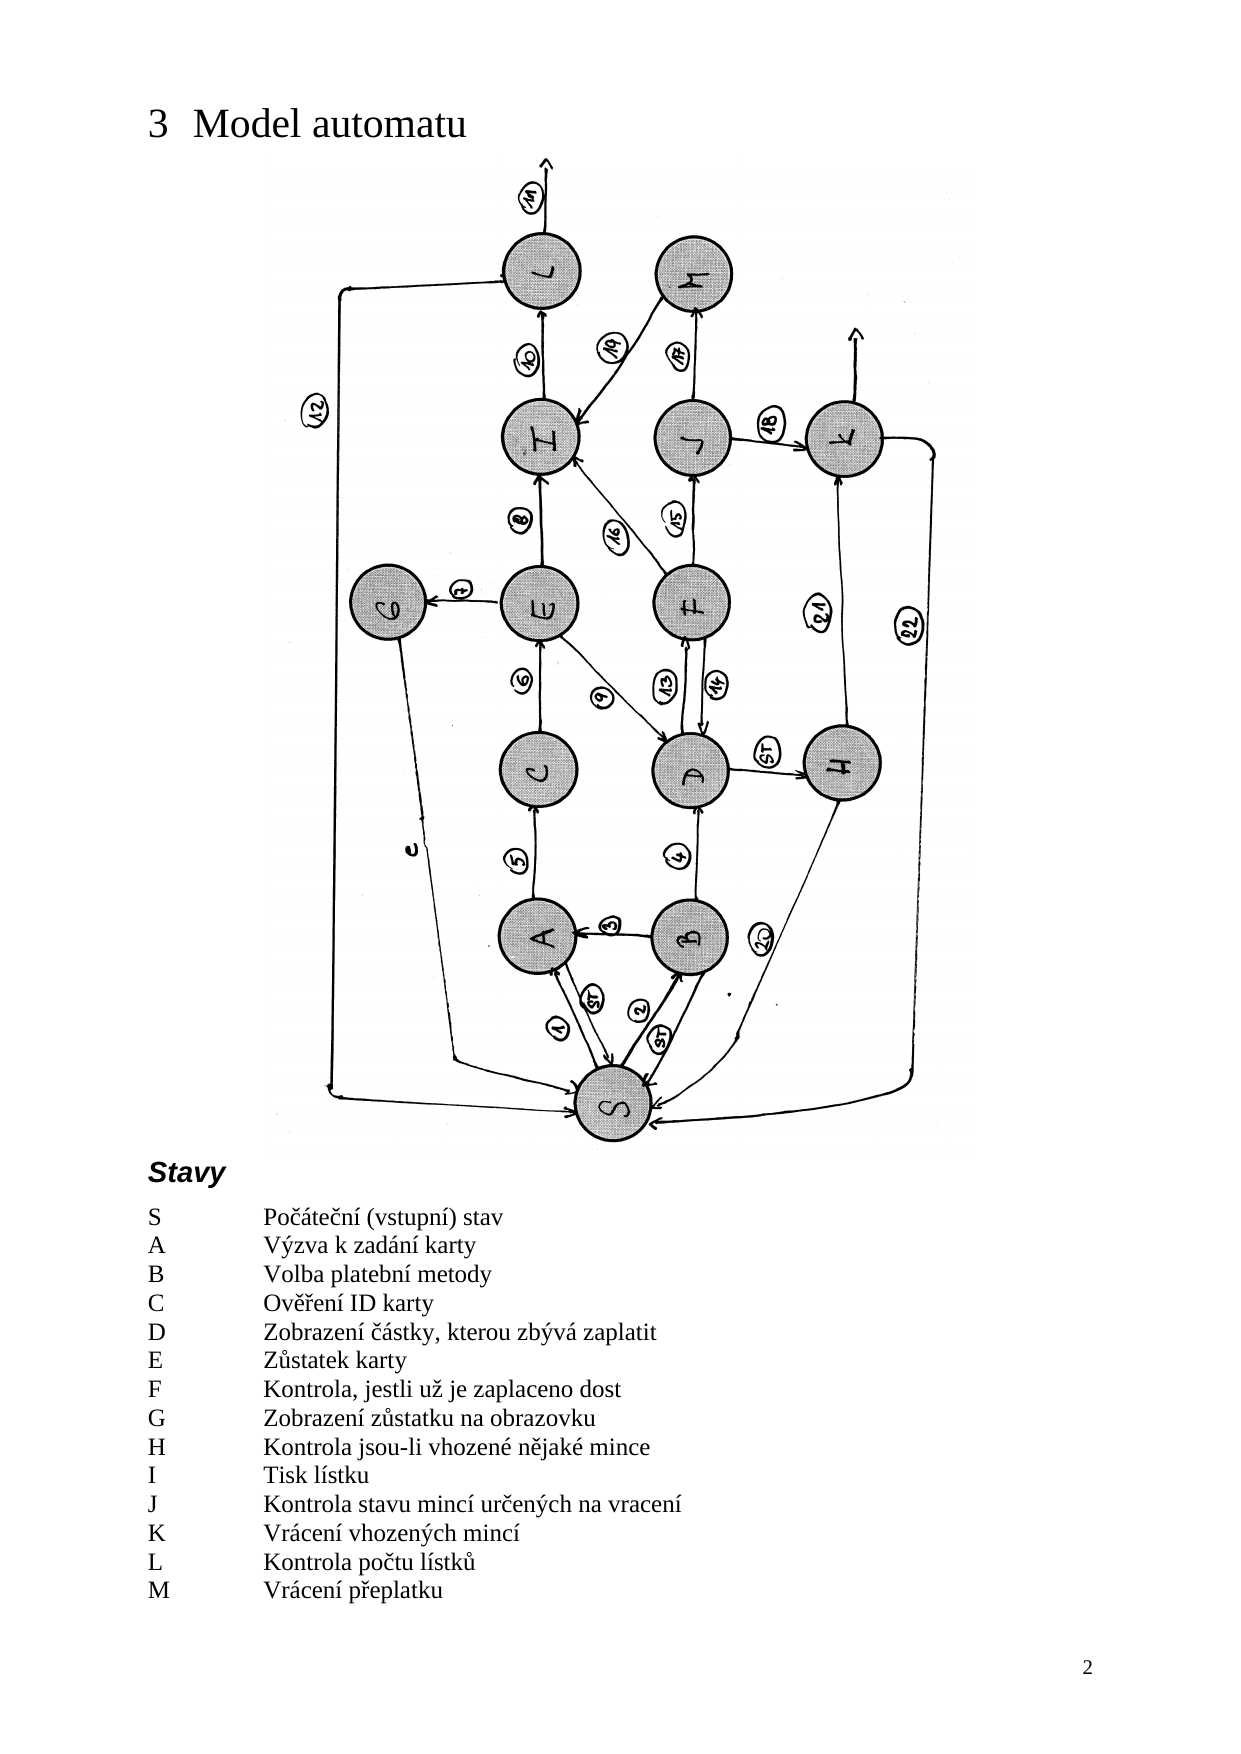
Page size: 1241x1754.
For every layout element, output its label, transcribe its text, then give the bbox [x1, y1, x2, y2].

table_cell M [148, 1575, 263, 1604]
table_cell Zobrazení částky, kterou zbývá zaplatit [263, 1317, 1093, 1345]
table_cell Kontrola, jestli už je zaplaceno dost [263, 1374, 1093, 1403]
table_cell J [148, 1489, 263, 1518]
table_cell Vrácení vhozených mincí [263, 1518, 1093, 1547]
table_cell Kontrola stavu mincí určených na vracení [263, 1489, 1093, 1518]
subtitle Stavy [148, 183, 1093, 1189]
subtitle Model automatu [148, 99, 1093, 147]
table_cell D [148, 1317, 263, 1345]
table_cell B [148, 1259, 263, 1288]
table_cell H [148, 1432, 263, 1460]
table_cell E [148, 1345, 263, 1374]
table_cell Kontrola počtu lístků [263, 1547, 1093, 1575]
table_cell Ověření ID karty [263, 1288, 1093, 1317]
table_cell Zobrazení zůstatku na obrazovku [263, 1403, 1093, 1432]
table_cell Volba platební metody [263, 1259, 1093, 1288]
table_cell Tisk lístku [263, 1460, 1093, 1489]
table_header S [148, 1202, 263, 1230]
table_cell G [148, 1403, 263, 1432]
picture [270, 158, 971, 1156]
table_cell F [148, 1374, 263, 1403]
table_cell Výzva k zadání karty [263, 1230, 1093, 1259]
table_cell K [148, 1518, 263, 1547]
table_cell A [148, 1230, 263, 1259]
table_cell L [148, 1547, 263, 1575]
table_cell Vrácení přeplatku [263, 1575, 1093, 1604]
table_cell I [148, 1460, 263, 1489]
table_cell Kontrola jsou-li vhozené nějaké mince [263, 1432, 1093, 1460]
table_header Počáteční (vstupní) stav [263, 1202, 1093, 1230]
table_cell C [148, 1288, 263, 1317]
table_cell Zůstatek karty [263, 1345, 1093, 1374]
